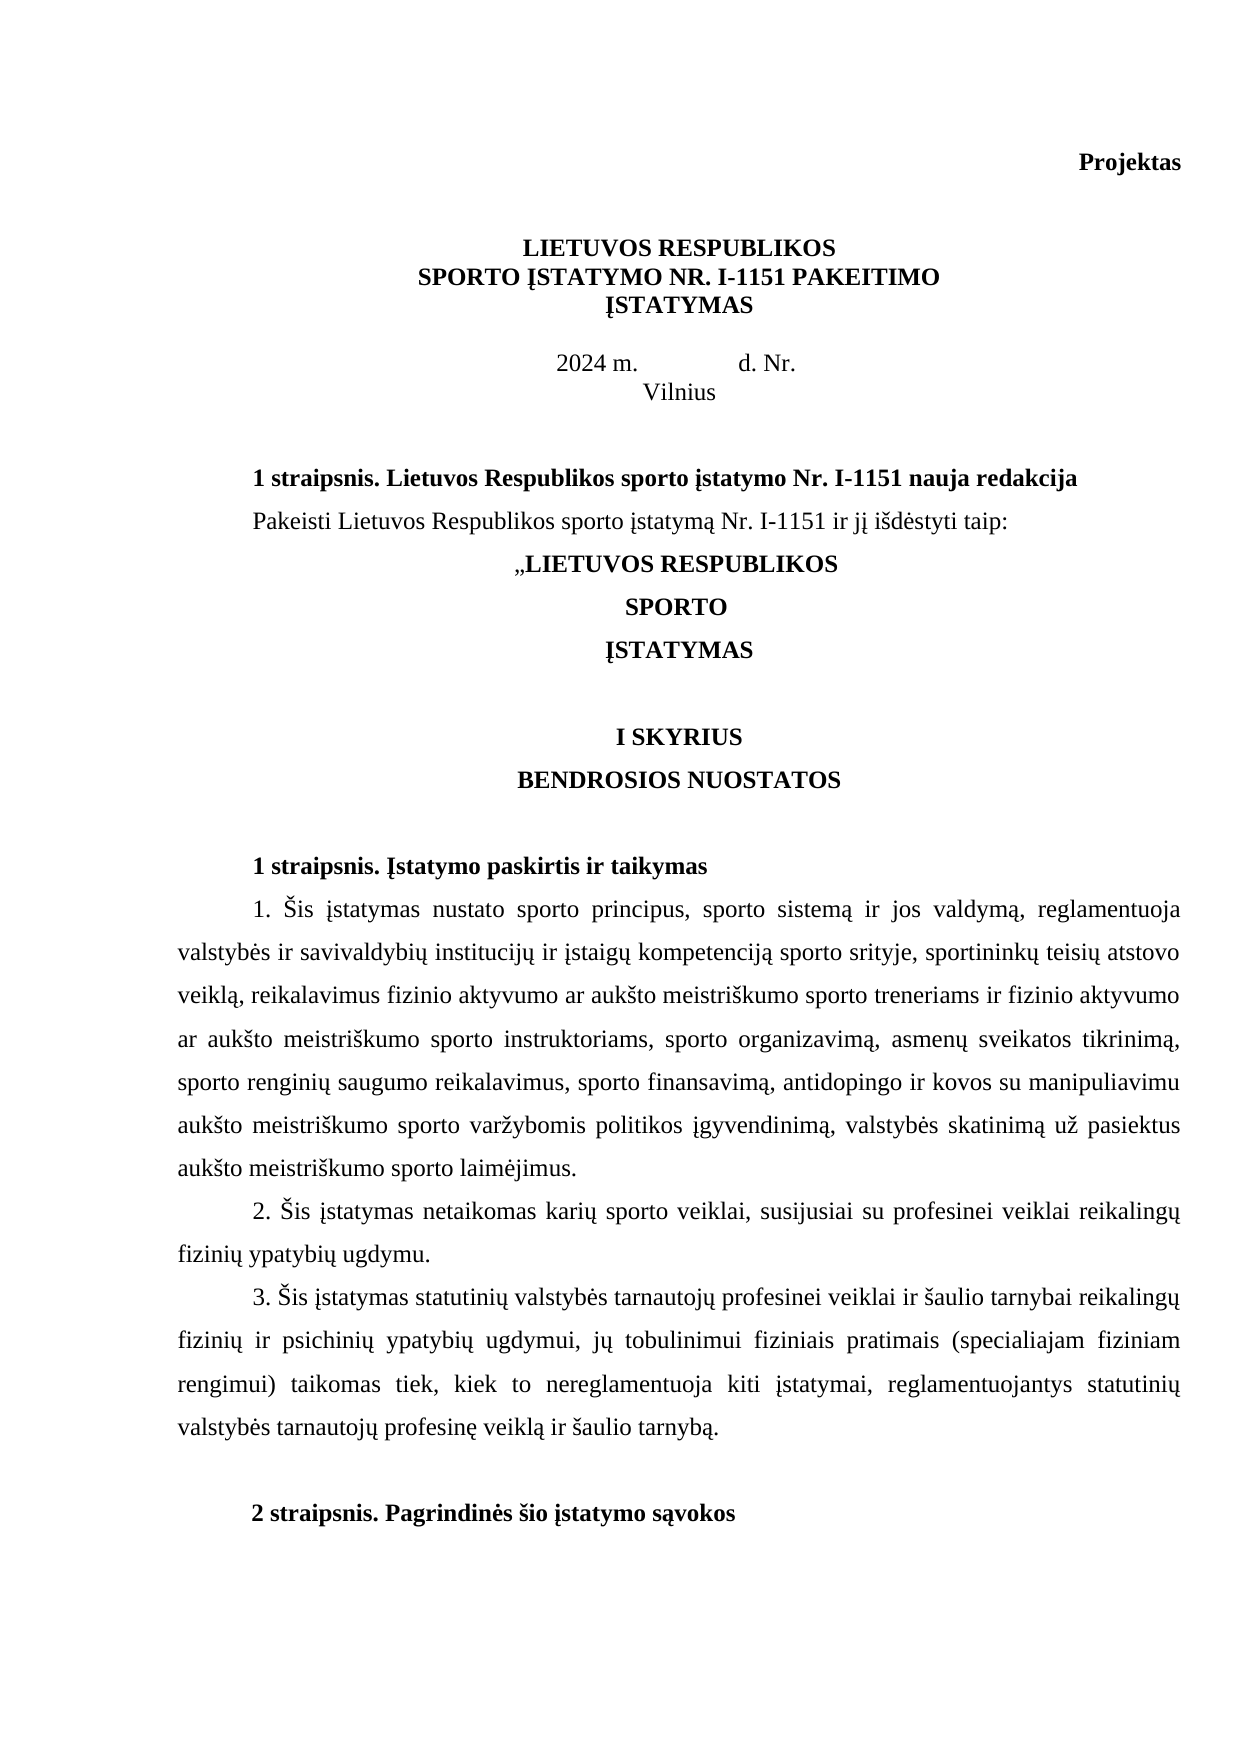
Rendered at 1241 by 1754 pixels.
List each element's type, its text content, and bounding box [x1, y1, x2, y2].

text ĮSTATYMAS [177, 291, 1181, 319]
text BENDROSIOS NUOSTATOS [177, 765, 1181, 794]
text I SKYRIUS [177, 722, 1181, 751]
text 2024 m. d. Nr. [177, 348, 1181, 377]
text „LIETUVOS RESPUBLIKOS [177, 549, 1181, 578]
text 1. Šis įstatymas nustato sporto principus, sporto sistemą ir jos valdymą, reglamentuoja valstybės ir savivaldybių institucijų ir įstaigų kompetenciją sporto srityje, sportininkų teisių atstovo veiklą, reikalavimus fizinio aktyvumo ar aukšto meistriškumo sporto treneriams ir fizinio aktyvumo ar aukšto meistriškumo sporto instruktoriams, sporto organizavimą, asmenų sveikatos tikrinimą, sporto renginių saugumo reikalavimus, sporto finansavimą, antidopingo ir kovos su manipuliavimu aukšto meistriškumo sporto varžybomis politikos įgyvendinimą, valstybės skatinimą už pasiektus aukšto meistriškumo sporto laimėjimus. [177, 894, 1181, 1182]
text SPORTO ĮSTATYMO NR. I-1151 PAKEITIMO [177, 262, 1181, 291]
text SPORTO [177, 592, 1181, 621]
text ĮSTATYMAS [177, 636, 1181, 664]
text 2 straipsnis. Pagrindinės šio įstatymo sąvokos [177, 1498, 1181, 1527]
text Pakeisti Lietuvos Respublikos sporto įstatymą Nr. I-1151 ir jį išdėstyti taip: [177, 506, 1181, 535]
text 1 straipsnis. Lietuvos Respublikos sporto įstatymo Nr. I-1151 nauja redakcija [177, 463, 1181, 492]
text Projektas [781, 147, 1181, 176]
text 3. Šis įstatymas statutinių valstybės tarnautojų profesinei veiklai ir šaulio tarnybai reikalingų fizinių ir psichinių ypatybių ugdymui, jų tobulinimui fiziniais pratimais (specialiajam fiziniam rengimui) taikomas tiek, kiek to nereglamentuoja kiti įstatymai, reglamentuojantys statutinių valstybės tarnautojų profesinę veiklą ir šaulio tarnybą. [177, 1282, 1181, 1441]
text Vilnius [177, 377, 1181, 406]
text 1 straipsnis. Įstatymo paskirtis ir taikymas [177, 851, 1181, 880]
text LIETUVOS RESPUBLIKOS [177, 233, 1181, 262]
text 2. Šis įstatymas netaikomas karių sporto veiklai, susijusiai su profesinei veiklai reikalingų fizinių ypatybių ugdymu. [177, 1196, 1181, 1268]
